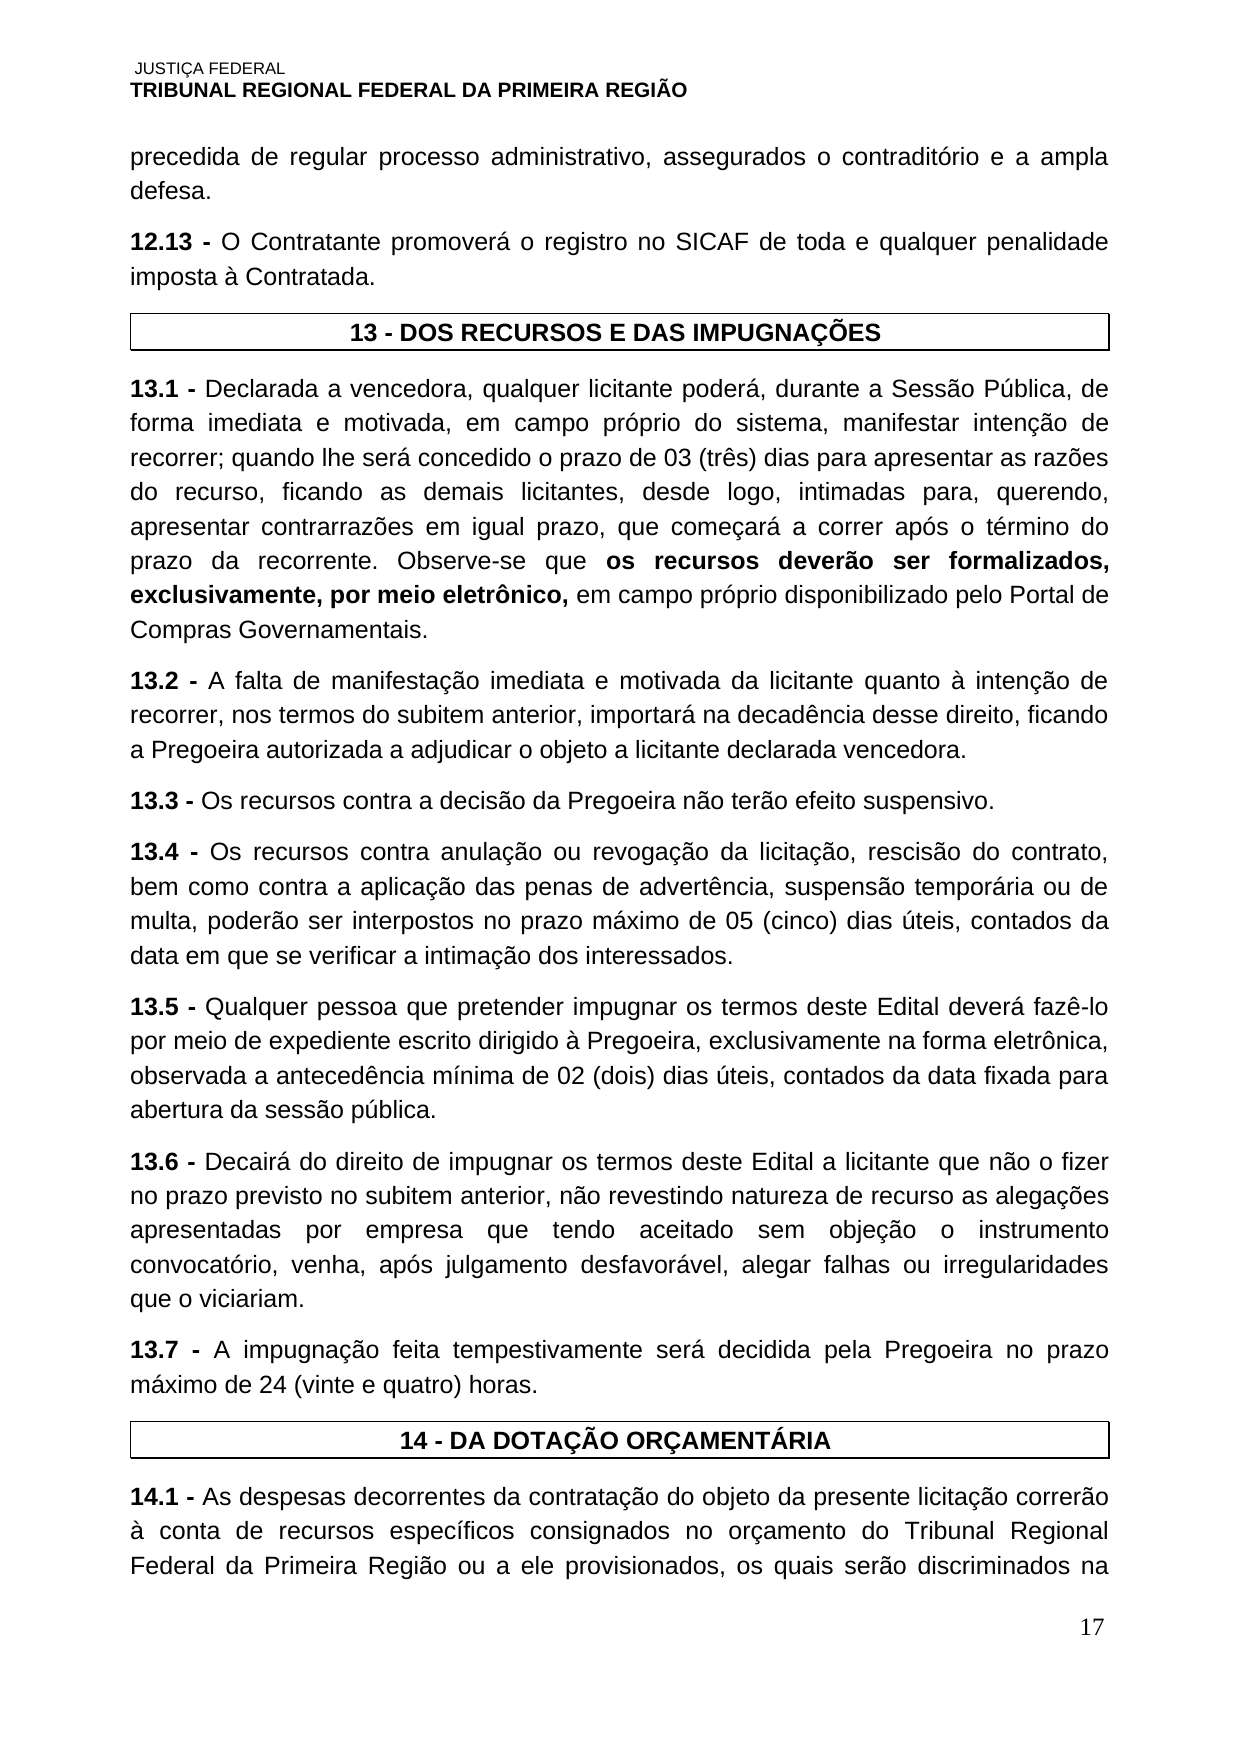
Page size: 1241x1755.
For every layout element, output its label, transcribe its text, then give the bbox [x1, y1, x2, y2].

text 13.1 - Declarada a vencedora, qualquer licitante poderá, durante a Sessão Pública, de forma imediata e motivada, em campo próprio do sistema, manifestar intenção de recorrer; quando lhe será concedido o prazo de 03 (três) dias para apresentar as razões do recurso, ficando as demais licitantes, desde logo, intimadas para, querendo, apresentar contrarrazões em igual prazo, que começará a correr após o término do prazo da recorrente. Observe-se que os recursos deverão ser formalizados, exclusivamente, por meio eletrônico, em campo próprio disponibilizado pelo Portal de Compras Governamentais. [130, 373, 1110, 644]
text 13.2 - A falta de manifestação imediata e motivada da licitante quanto à intenção de recorrer, nos termos do subitem anterior, importará na decadência desse direito, ficando a Pregoeira autorizada a adjudicar o objeto a licitante declarada vencedora. [967, 666, 1110, 764]
text 13.5 - Qualquer pessoa que pretender impugnar os termos deste Edital deverá fazê-lo por meio de expediente escrito dirigido à Pregoeira, exclusivamente na forma eletrônica, observada a antecedência mínima de 02 (dois) dias úteis, contados da data fixada para abertura da sessão pública. [967, 992, 1110, 1124]
list 13.4 - Os recursos contra anulação ou revogação da licitação, rescisão do contrato, bem como contra a aplicação das penas de advertência, suspensão temporária ou de multa, poderão ser interpostos no prazo máximo de 05 (cinco) dias úteis, contados da data em que se verificar a intimação dos interessados. [130, 837, 290, 969]
text precedida de regular processo administrativo, assegurados o contraditório e a ampla defesa. [130, 142, 1110, 205]
list 13.6 - Decairá do direito de impugnar os termos deste Edital a licitante que não o fizer no prazo previsto no subitem anterior, não revestindo natureza de recurso as alegações apresentadas por empresa que tendo aceitado sem objeção o instrumento convocatório, venha, após julgamento desfavorável, alegar falhas ou irregularidades que o viciariam. [130, 1146, 290, 1313]
text 13 - DOS RECURSOS E DAS IMPUGNAÇÕES [131, 314, 1108, 349]
list 13.4 - Os recursos contra anulação ou revogação da licitação, rescisão do contrato, bem como contra a aplicação das penas de advertência, suspensão temporária ou de multa, poderão ser interpostos no prazo máximo de 05 (cinco) dias úteis, contados da data em que se verificar a intimação dos interessados. [967, 837, 1110, 969]
text 13.3 - Os recursos contra a decisão da Pregoeira não terão efeito suspensivo. [967, 786, 1110, 815]
text 14.1 - As despesas decorrentes da contratação do objeto da presente licitação correrão à conta de recursos específicos consignados no orçamento do Tribunal Regional Federal da Primeira Região ou a ele provisionados, os quais serão discriminados na [130, 1482, 1110, 1579]
text 13.2 - A falta de manifestação imediata e motivada da licitante quanto à intenção de recorrer, nos termos do subitem anterior, importará na decadência desse direito, ficando a Pregoeira autorizada a adjudicar o objeto a licitante declarada vencedora. [130, 666, 290, 764]
list 13.6 - Decairá do direito de impugnar os termos deste Edital a licitante que não o fizer no prazo previsto no subitem anterior, não revestindo natureza de recurso as alegações apresentadas por empresa que tendo aceitado sem objeção o instrumento convocatório, venha, após julgamento desfavorável, alegar falhas ou irregularidades que o viciariam. [967, 1146, 1110, 1313]
text 13.5 - Qualquer pessoa que pretender impugnar os termos deste Edital deverá fazê-lo por meio de expediente escrito dirigido à Pregoeira, exclusivamente na forma eletrônica, observada a antecedência mínima de 02 (dois) dias úteis, contados da data fixada para abertura da sessão pública. [130, 992, 290, 1124]
text 13.7 - A impugnação feita tempestivamente será decidida pela Pregoeira no prazo máximo de 24 (vinte e quatro) horas. [130, 1336, 1110, 1399]
text 12.13 - O Contratante promoverá o registro no SICAF de toda e qualquer penalidade imposta à Contratada. [130, 227, 1110, 291]
text 13.3 - Os recursos contra a decisão da Pregoeira não terão efeito suspensivo. [130, 786, 290, 815]
text 14 - DA DOTAÇÃO ORÇAMENTÁRIA [131, 1422, 1108, 1457]
